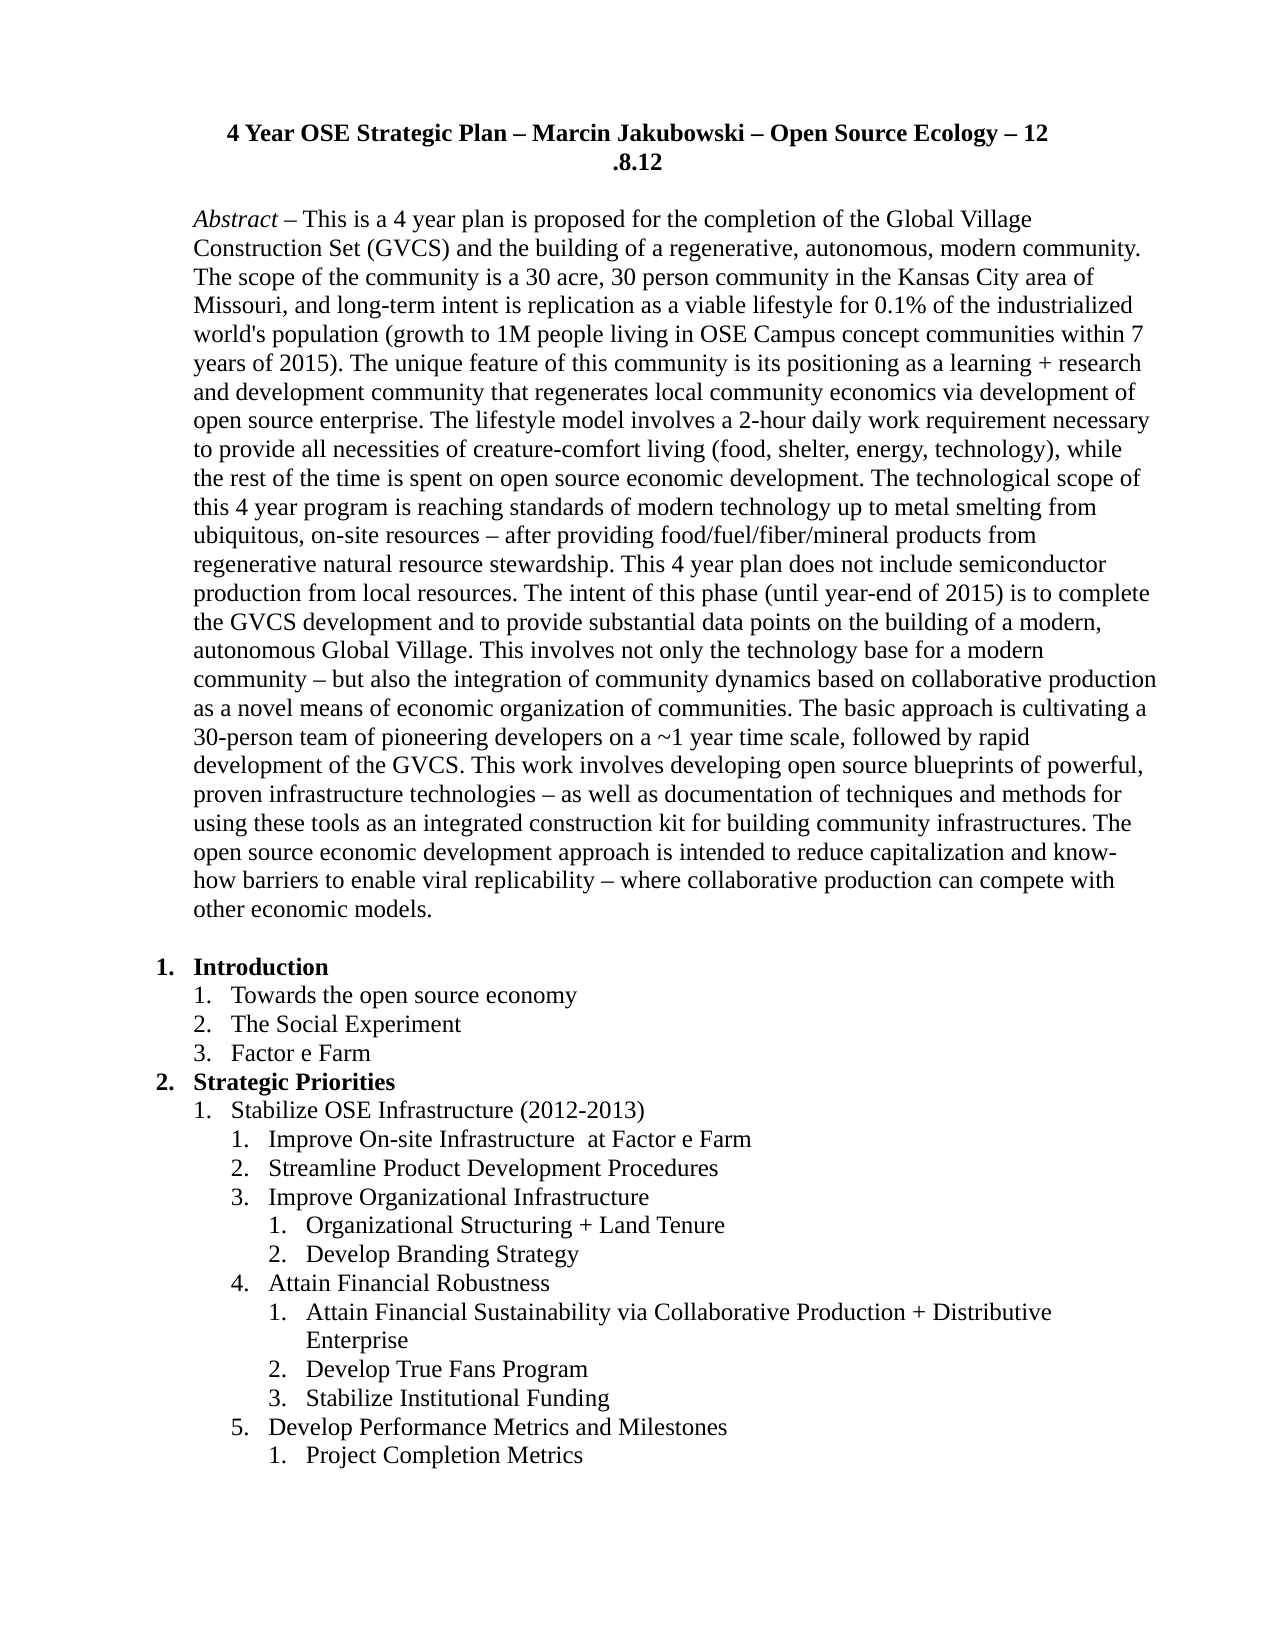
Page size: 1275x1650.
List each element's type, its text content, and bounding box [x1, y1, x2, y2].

list Introduction [156, 952, 1157, 981]
list Streamline Product Development Procedures [231, 1153, 1157, 1182]
list Abstract – This is a 4 year plan is proposed for the completion of the Global Village Construction Set (GVCS) and the building of a regenerative, autonomous, modern community. The scope of the community is a 30 acre, 30 person community in the Kansas City area of Missouri, and long-term intent is replication as a viable lifestyle for 0.1% of the industrialized world's population (growth to 1M people living in OSE Campus concept communities within 7 years of 2015). The unique feature of this community is its positioning as a learning + research and development community that regenerates local community economics via development of open source enterprise. The lifestyle model involves a 2-hour daily work requirement necessary to provide all necessities of creature-comfort living (food, shelter, energy, technology), while the rest of the time is spent on open source economic development. The technological scope of this 4 year program is reaching standards of modern technology up to metal smelting from ubiquitous, on-site resources – after providing food/fuel/fiber/mineral products from regenerative natural resource stewardship. This 4 year plan does not include semiconductor production from local resources. The intent of this phase (until year-end of 2015) is to complete the GVCS development and to provide substantial data points on the building of a modern, autonomous Global Village. This involves not only the technology base for a modern community – but also the integration of community dynamics based on collaborative production as a novel means of economic organization of communities. The basic approach is cultivating a 30-person team of pioneering developers on a ~1 year time scale, followed by rapid development of the GVCS. This work involves developing open source blueprints of powerful, proven infrastructure technologies – as well as documentation of techniques and methods for using these tools as an integrated construction kit for building community infrastructures. The open source economic development approach is intended to reduce capitalization and know-how barriers to enable viral replicability – where collaborative production can compete with other economic models. [156, 204, 1157, 923]
text 4 Year OSE Strategic Plan – Marcin Jakubowski – Open Source Ecology – 12 [118, 118, 1157, 147]
list Stabilize Institutional Funding [268, 1383, 1157, 1412]
list Towards the open source economy [193, 981, 1157, 1009]
list Develop Branding Strategy [268, 1239, 1157, 1268]
list Project Completion Metrics [268, 1441, 1157, 1469]
list Attain Financial Sustainability via Collaborative Production + Distributive Enterprise [268, 1297, 1157, 1354]
list Strategic Priorities [156, 1067, 1157, 1096]
list Improve Organizational Infrastructure [231, 1182, 1157, 1211]
list Organizational Structuring + Land Tenure [268, 1211, 1157, 1239]
list Factor e Farm [193, 1038, 1157, 1067]
list Improve On-site Infrastructure at Factor e Farm [231, 1124, 1157, 1153]
list Attain Financial Robustness [231, 1268, 1157, 1297]
list Stabilize OSE Infrastructure (2012-2013) [193, 1096, 1157, 1124]
list The Social Experiment [193, 1009, 1157, 1038]
text .8.12 [118, 147, 1157, 176]
list Develop Performance Metrics and Milestones [231, 1412, 1157, 1441]
list Develop True Fans Program [268, 1354, 1157, 1383]
